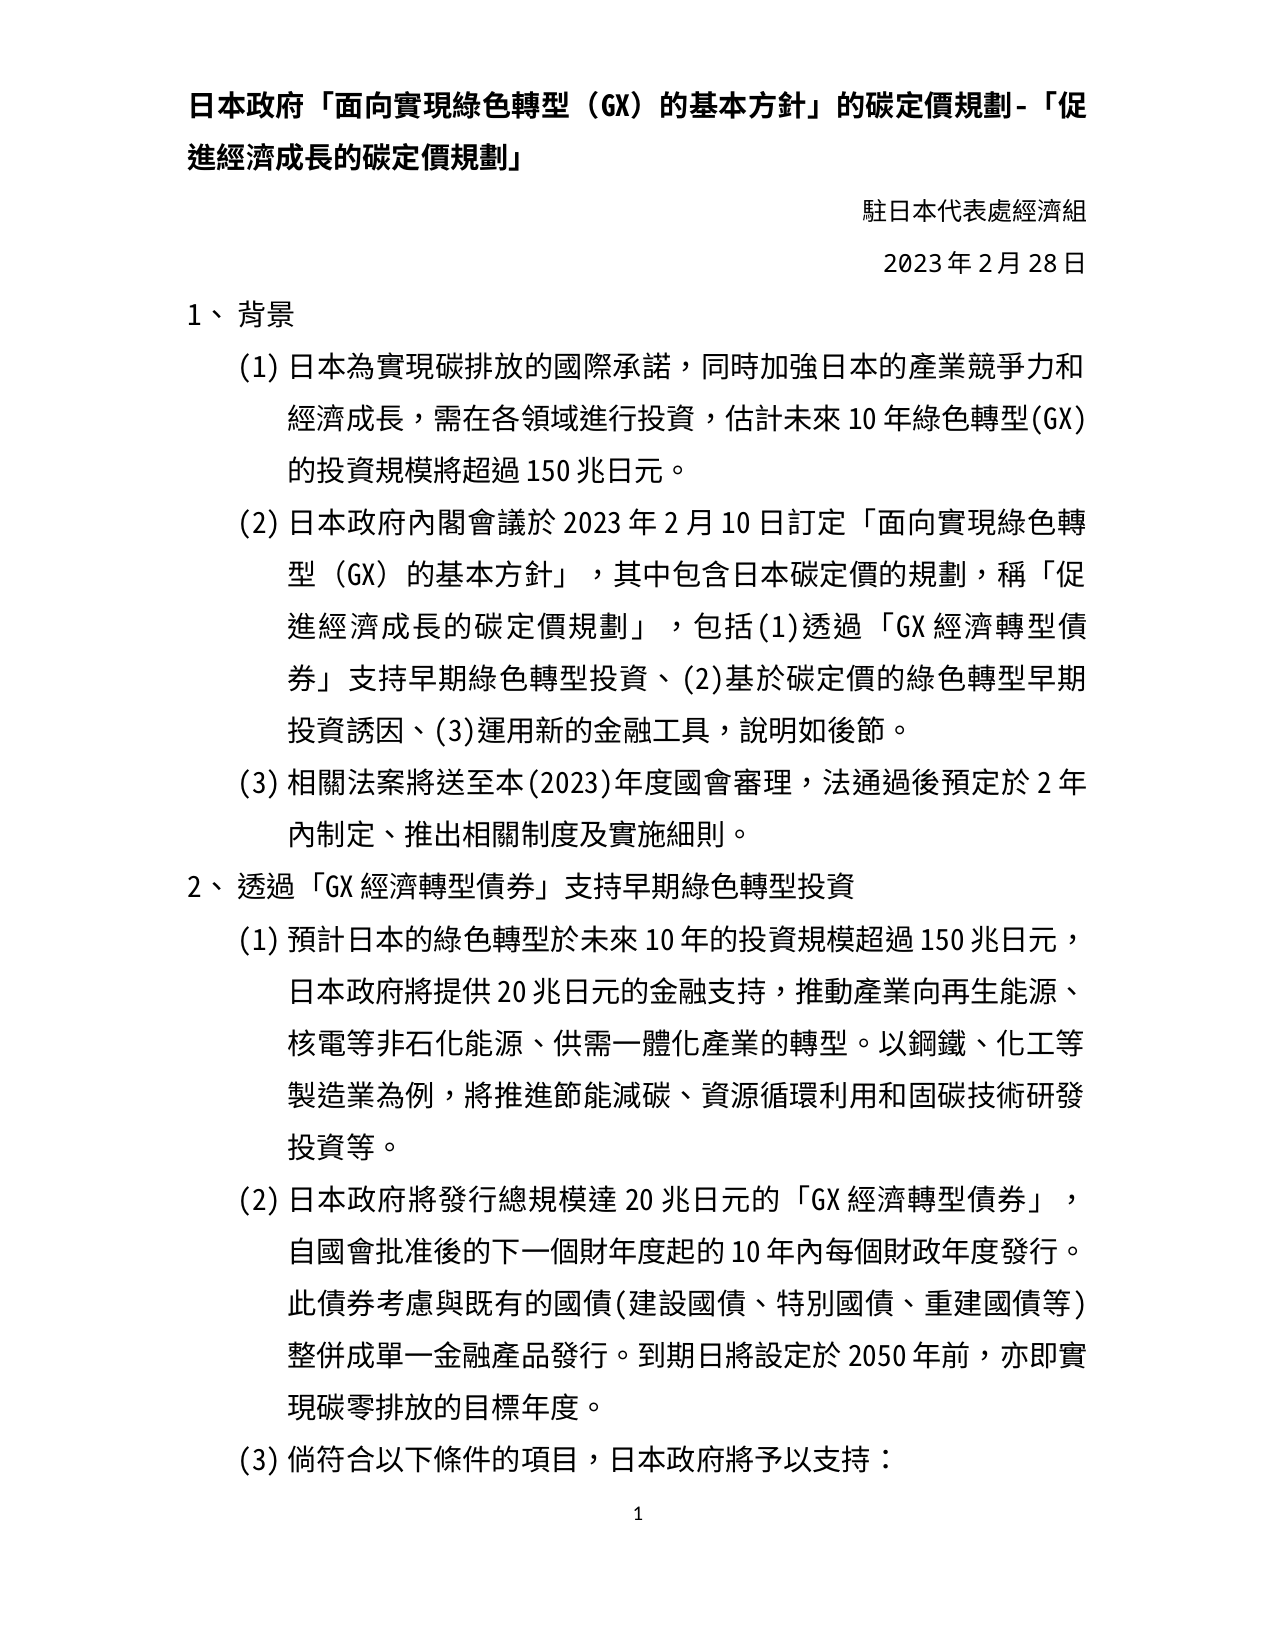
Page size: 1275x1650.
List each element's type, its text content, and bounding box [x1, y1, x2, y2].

list 日本政府將發行總規模達20兆日元的「GX經濟轉型債券」，自國會批准後的下一個財年度起的10年內每個財政年度發行。此債券考慮與既有的國債(建設國債、特別國債、重建國債等)整併成單一金融產品發行。到期日將設定於2050年前，亦即實現碳零排放的目標年度。 [237, 1169, 1087, 1429]
list 倘符合以下條件的項目，日本政府將予以支持： [237, 1429, 1087, 1481]
list 預計日本的綠色轉型於未來10年的投資規模超過150兆日元，日本政府將提供20兆日元的金融支持，推動產業向再生能源、核電等非石化能源、供需一體化產業的轉型。以鋼鐵、化工等製造業為例，將推進節能減碳、資源循環利用和固碳技術研發投資等。 [237, 908, 1087, 1169]
list 日本政府內閣會議於2023年2月10日訂定「面向實現綠色轉型（GX）的基本方針」，其中包含日本碳定價的規劃，稱「促進經濟成長的碳定價規劃」，包括(1)透過「GX經濟轉型債券」支持早期綠色轉型投資、(2)基於碳定價的綠色轉型早期投資誘因、(3)運用新的金融工具，說明如後節。 [237, 492, 1087, 752]
text 日本政府「面向實現綠色轉型（GX）的基本方針」的碳定價規劃-「促進經濟成長的碳定價規劃」 [187, 75, 1087, 179]
list 日本為實現碳排放的國際承諾，同時加強日本的產業競爭力和經濟成長，需在各領域進行投資，估計未來10年綠色轉型(GX)的投資規模將超過150兆日元。 [237, 335, 1087, 492]
list 相關法案將送至本(2023)年度國會審理，法通過後預定於2年內制定、推出相關制度及實施細則。 [237, 752, 1087, 856]
list 透過「GX經濟轉型債券」支持早期綠色轉型投資 [187, 856, 1087, 908]
list 背景 [187, 283, 1087, 335]
text 駐日本代表處經濟組 [187, 179, 1087, 231]
text 2023年2月28日 [187, 231, 1087, 283]
